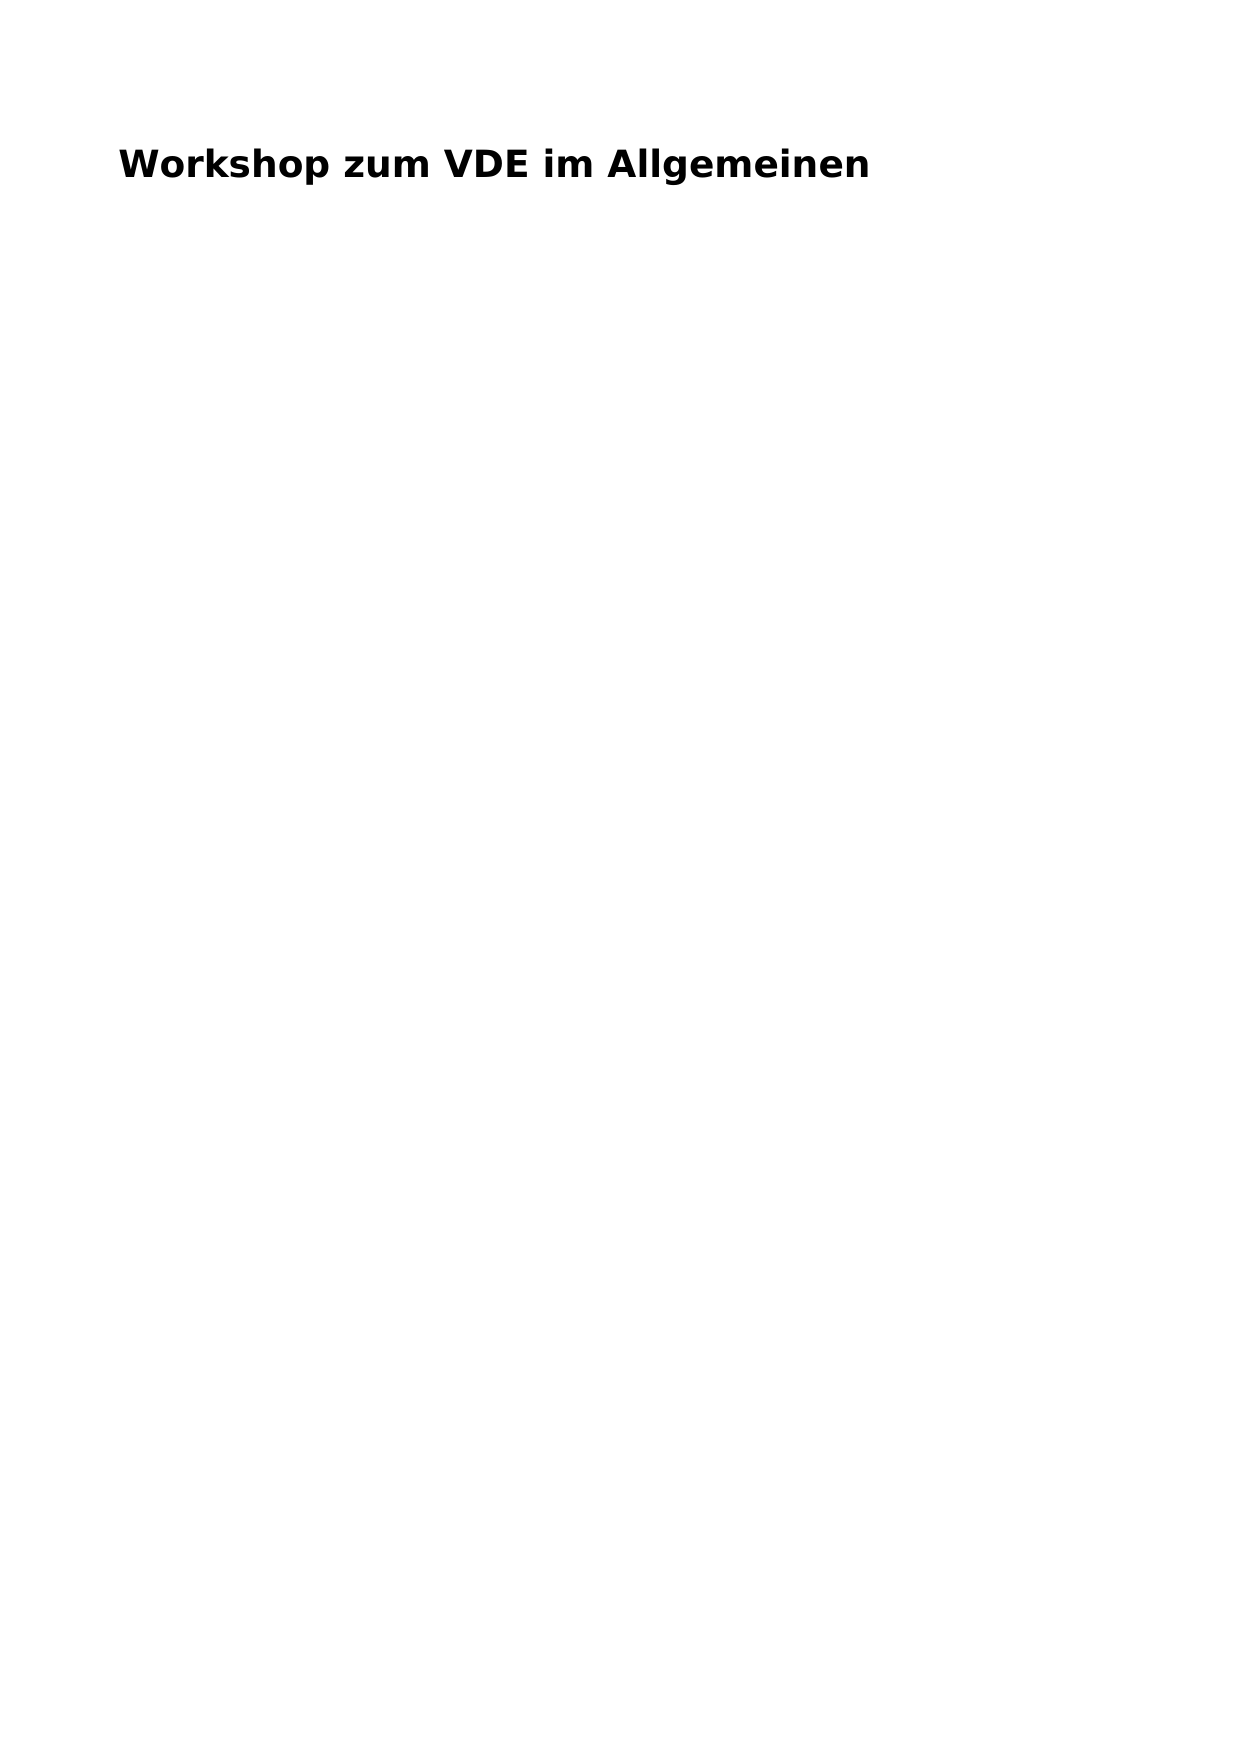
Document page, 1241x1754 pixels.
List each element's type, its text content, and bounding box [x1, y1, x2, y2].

subtitle Workshop zum VDE im Allgemeinen [118, 143, 1122, 187]
